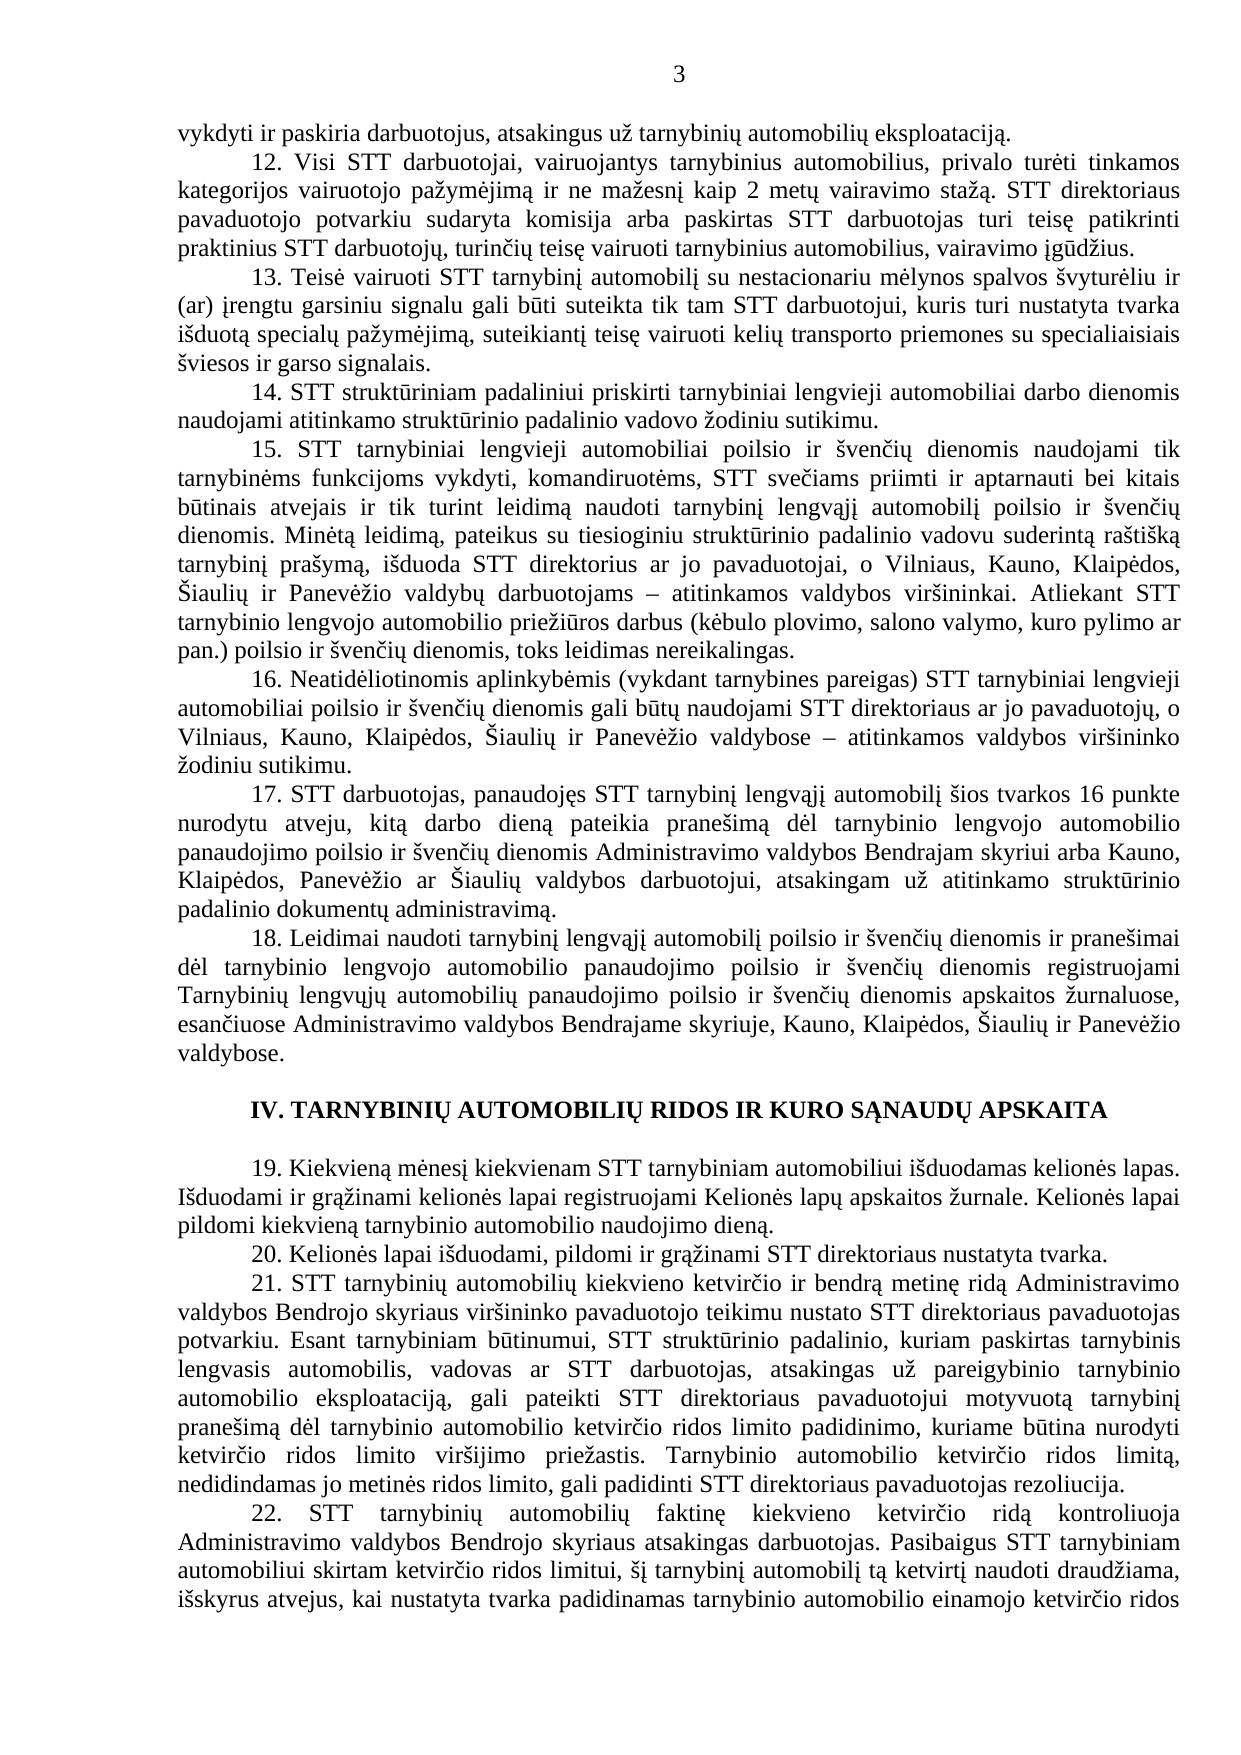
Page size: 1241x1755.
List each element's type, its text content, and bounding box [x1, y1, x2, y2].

text 16. Neatidėliotinomis aplinkybėmis (vykdant tarnybines pareigas) STT tarnybiniai lengvieji automobiliai poilsio ir švenčių dienomis gali būtų naudojami STT direktoriaus ar jo pavaduotojų, o Vilniaus, Kauno, Klaipėdos, Šiaulių ir Panevėžio valdybose – atitinkamos valdybos viršininko žodiniu sutikimu. [177, 664, 1181, 779]
text 12. Visi STT darbuotojai, vairuojantys tarnybinius automobilius, privalo turėti tinkamos kategorijos vairuotojo pažymėjimą ir ne mažesnį kaip 2 metų vairavimo stažą. STT direktoriaus pavaduotojo potvarkiu sudaryta komisija arba paskirtas STT darbuotojas turi teisę patikrinti praktinius STT darbuotojų, turinčių teisę vairuoti tarnybinius automobilius, vairavimo įgūdžius. [177, 147, 1181, 262]
text 17. STT darbuotojas, panaudojęs STT tarnybinį lengvąjį automobilį šios tvarkos 16 punkte nurodytu atveju, kitą darbo dieną pateikia pranešimą dėl tarnybinio lengvojo automobilio panaudojimo poilsio ir švenčių dienomis Administravimo valdybos Bendrajam skyriui arba Kauno, Klaipėdos, Panevėžio ar Šiaulių valdybos darbuotojui, atsakingam už atitinkamo struktūrinio padalinio dokumentų administravimą. [177, 779, 1181, 923]
text IV. TARNYBINIŲ AUTOMOBILIŲ RIDOS IR KURO SĄNAUDŲ APSKAITA [177, 1096, 1181, 1124]
text 14. STT struktūriniam padaliniui priskirti tarnybiniai lengvieji automobiliai darbo dienomis naudojami atitinkamo struktūrinio padalinio vadovo žodiniu sutikimu. [177, 377, 1181, 434]
text 18. Leidimai naudoti tarnybinį lengvąjį automobilį poilsio ir švenčių dienomis ir pranešimai dėl tarnybinio lengvojo automobilio panaudojimo poilsio ir švenčių dienomis registruojami Tarnybinių lengvųjų automobilių panaudojimo poilsio ir švenčių dienomis apskaitos žurnaluose, esančiuose Administravimo valdybos Bendrajame skyriuje, Kauno, Klaipėdos, Šiaulių ir Panevėžio valdybose. [177, 923, 1181, 1067]
text 21. STT tarnybinių automobilių kiekvieno ketvirčio ir bendrą metinę ridą Administravimo valdybos Bendrojo skyriaus viršininko pavaduotojo teikimu nustato STT direktoriaus pavaduotojas potvarkiu. Esant tarnybiniam būtinumui, STT struktūrinio padalinio, kuriam paskirtas tarnybinis lengvasis automobilis, vadovas ar STT darbuotojas, atsakingas už pareigybinio tarnybinio automobilio eksploataciją, gali pateikti STT direktoriaus pavaduotojui motyvuotą tarnybinį pranešimą dėl tarnybinio automobilio ketvirčio ridos limito padidinimo, kuriame būtina nurodyti ketvirčio ridos limito viršijimo priežastis. Tarnybinio automobilio ketvirčio ridos limitą, nedidindamas jo metinės ridos limito, gali padidinti STT direktoriaus pavaduotojas rezoliucija. [177, 1268, 1181, 1498]
text 19. Kiekvieną mėnesį kiekvienam STT tarnybiniam automobiliui išduodamas kelionės lapas. Išduodami ir grąžinami kelionės lapai registruojami Kelionės lapų apskaitos žurnale. Kelionės lapai pildomi kiekvieną tarnybinio automobilio naudojimo dieną. [177, 1153, 1181, 1239]
text vykdyti ir paskiria darbuotojus, atsakingus už tarnybinių automobilių eksploataciją. [177, 118, 1181, 147]
text 13. Teisė vairuoti STT tarnybinį automobilį su nestacionariu mėlynos spalvos švyturėliu ir (ar) įrengtu garsiniu signalu gali būti suteikta tik tam STT darbuotojui, kuris turi nustatyta tvarka išduotą specialų pažymėjimą, suteikiantį teisę vairuoti kelių transporto priemones su specialiaisiais šviesos ir garso signalais. [177, 262, 1181, 377]
text 20. Kelionės lapai išduodami, pildomi ir grąžinami STT direktoriaus nustatyta tvarka. [177, 1239, 1181, 1268]
text 15. STT tarnybiniai lengvieji automobiliai poilsio ir švenčių dienomis naudojami tik tarnybinėms funkcijoms vykdyti, komandiruotėms, STT svečiams priimti ir aptarnauti bei kitais būtinais atvejais ir tik turint leidimą naudoti tarnybinį lengvąjį automobilį poilsio ir švenčių dienomis. Minėtą leidimą, pateikus su tiesioginiu struktūrinio padalinio vadovu suderintą raštišką tarnybinį prašymą, išduoda STT direktorius ar jo pavaduotojai, o Vilniaus, Kauno, Klaipėdos, Šiaulių ir Panevėžio valdybų darbuotojams – atitinkamos valdybos viršininkai. Atliekant STT tarnybinio lengvojo automobilio priežiūros darbus (kėbulo plovimo, salono valymo, kuro pylimo ar pan.) poilsio ir švenčių dienomis, toks leidimas nereikalingas. [177, 434, 1181, 664]
text 22. STT tarnybinių automobilių faktinę kiekvieno ketvirčio ridą kontroliuoja Administravimo valdybos Bendrojo skyriaus atsakingas darbuotojas. Pasibaigus STT tarnybiniam automobiliui skirtam ketvirčio ridos limitui, šį tarnybinį automobilį tą ketvirtį naudoti draudžiama, išskyrus atvejus, kai nustatyta tvarka padidinamas tarnybinio automobilio einamojo ketvirčio ridos [177, 1498, 1181, 1613]
